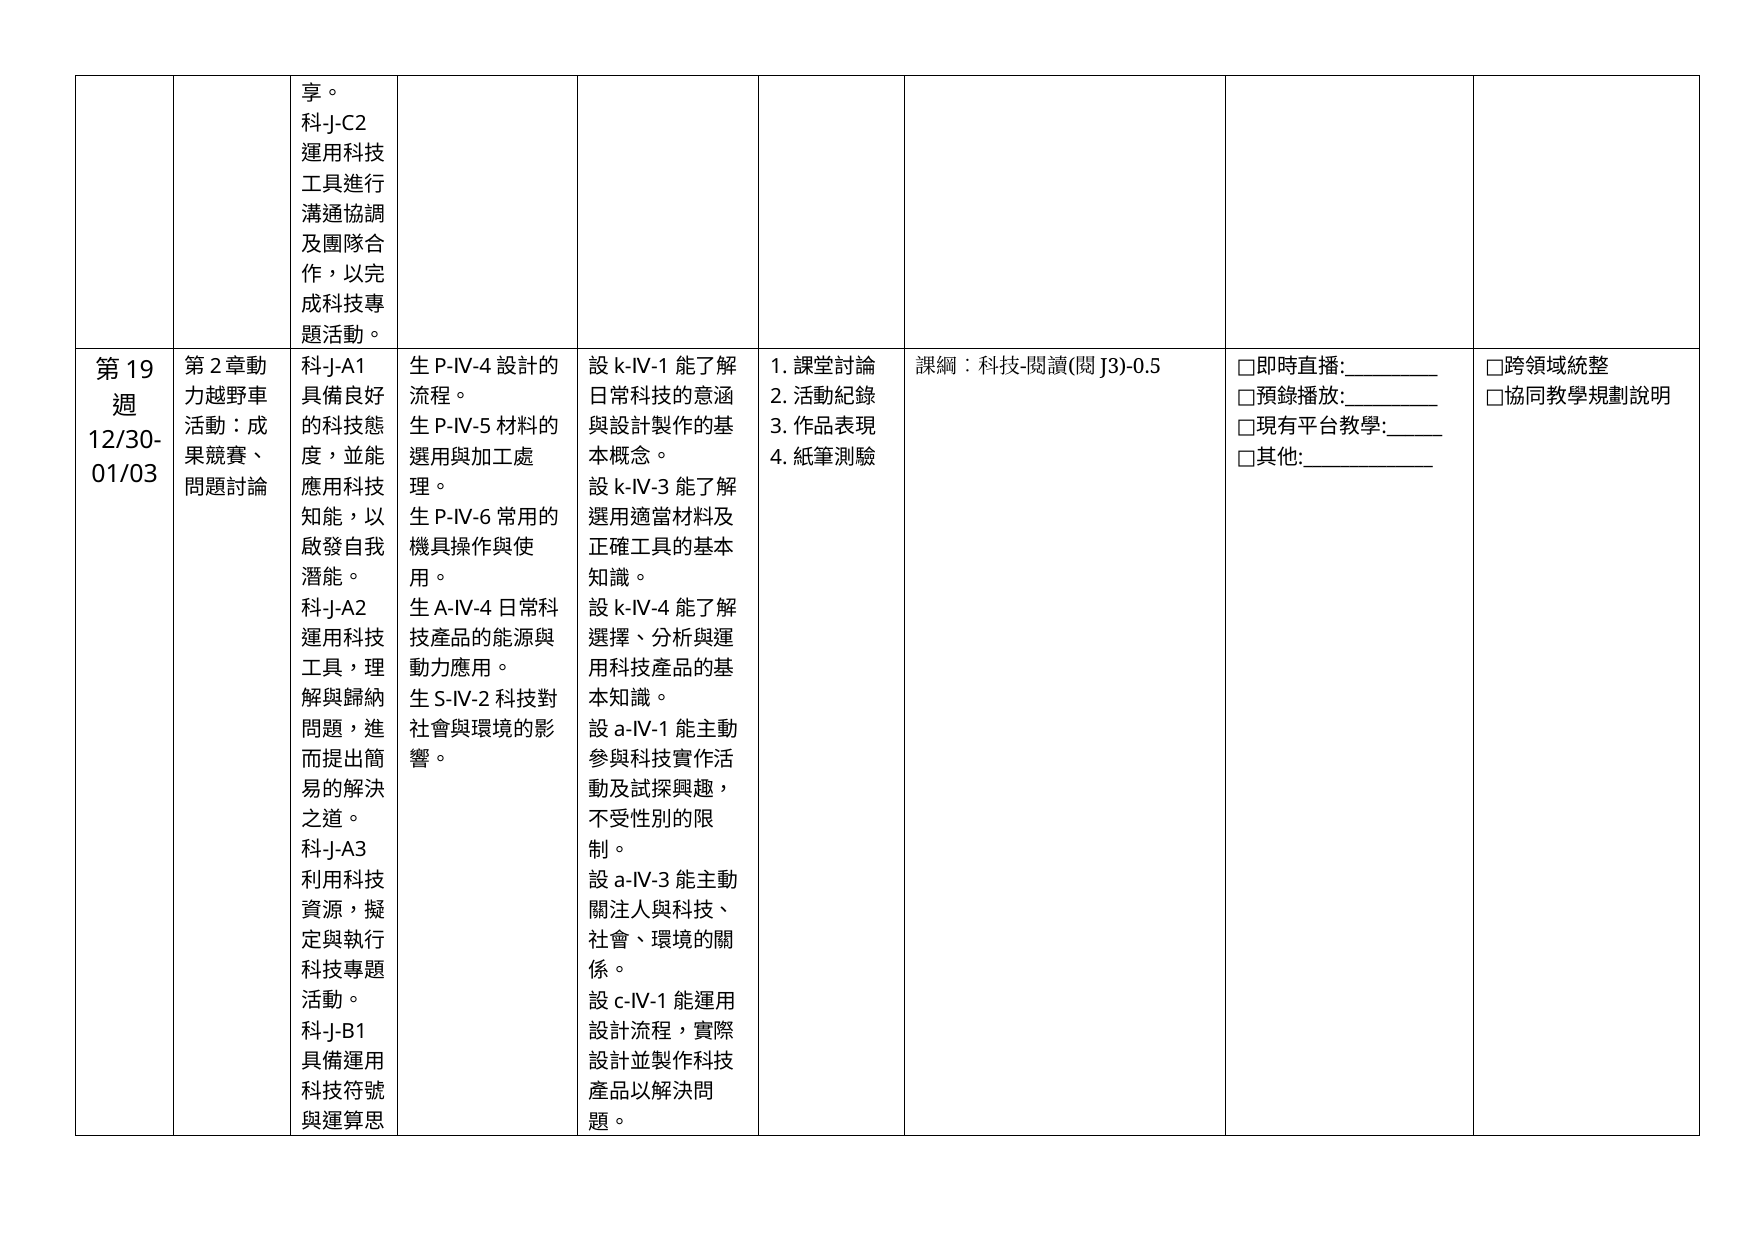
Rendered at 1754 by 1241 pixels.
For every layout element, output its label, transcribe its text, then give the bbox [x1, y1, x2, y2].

table_cell [905, 76, 1225, 348]
table_cell 第2章動力越野車 活動：成果競賽、問題討論 [174, 349, 290, 1135]
table_cell [578, 76, 758, 348]
table_cell [76, 76, 173, 348]
table_cell 1. 課堂討論 2. 活動紀錄 3. 作品表現 4. 紙筆測驗 [759, 349, 904, 1135]
table_cell 課綱︰科技-閱讀(閱J3)-0.5 [905, 349, 1225, 1135]
table_cell [174, 76, 290, 348]
table_cell [398, 76, 577, 348]
table_cell [759, 76, 904, 348]
table_cell 享。 科-J-C2 運用科技工具進行溝通協調及團隊合作，以完成科技專題活動。 [291, 76, 397, 348]
table_cell [1474, 76, 1699, 348]
table_cell 第19週 12/30-01/03 [76, 349, 173, 1135]
table_cell □即時直播:__________ □預錄播放:__________ □現有平台教學:______ □其他:______________ [1226, 349, 1473, 1135]
table_cell 科-J-A1 具備良好的科技態度，並能應用科技知能，以啟發自我潛能。 科-J-A2 運用科技工具，理解與歸納問題，進而提出簡易的解決之道。 科-J-A3 利用科技資源，擬定與執行科技專題活動。 科-J-B1 具備運用科技符號與運算思 [291, 349, 397, 1135]
table_cell [1226, 76, 1473, 348]
table_cell □跨領域統整 □協同教學規劃說明 [1474, 349, 1699, 1135]
table_cell 生P-Ⅳ-4 設計的流程。 生P-Ⅳ-5 材料的選用與加工處理。 生P-Ⅳ-6 常用的機具操作與使用。 生A-Ⅳ-4 日常科技產品的能源與動力應用。 生S-Ⅳ-2 科技對社會與環境的影響。 [398, 349, 577, 1135]
table_cell 設k-Ⅳ-1 能了解日常科技的意涵與設計製作的基本概念。 設k-Ⅳ-3 能了解選用適當材料及正確工具的基本知識。 設k-Ⅳ-4 能了解選擇、分析與運用科技產品的基本知識。 設a-Ⅳ-1 能主動參與科技實作活動及試探興趣，不受性別的限制。 設a-Ⅳ-3 能主動關注人與科技、社會、環境的關係。 設c-Ⅳ-1 能運用設計流程，實際設計並製作科技產品以解決問題。 [578, 349, 758, 1135]
